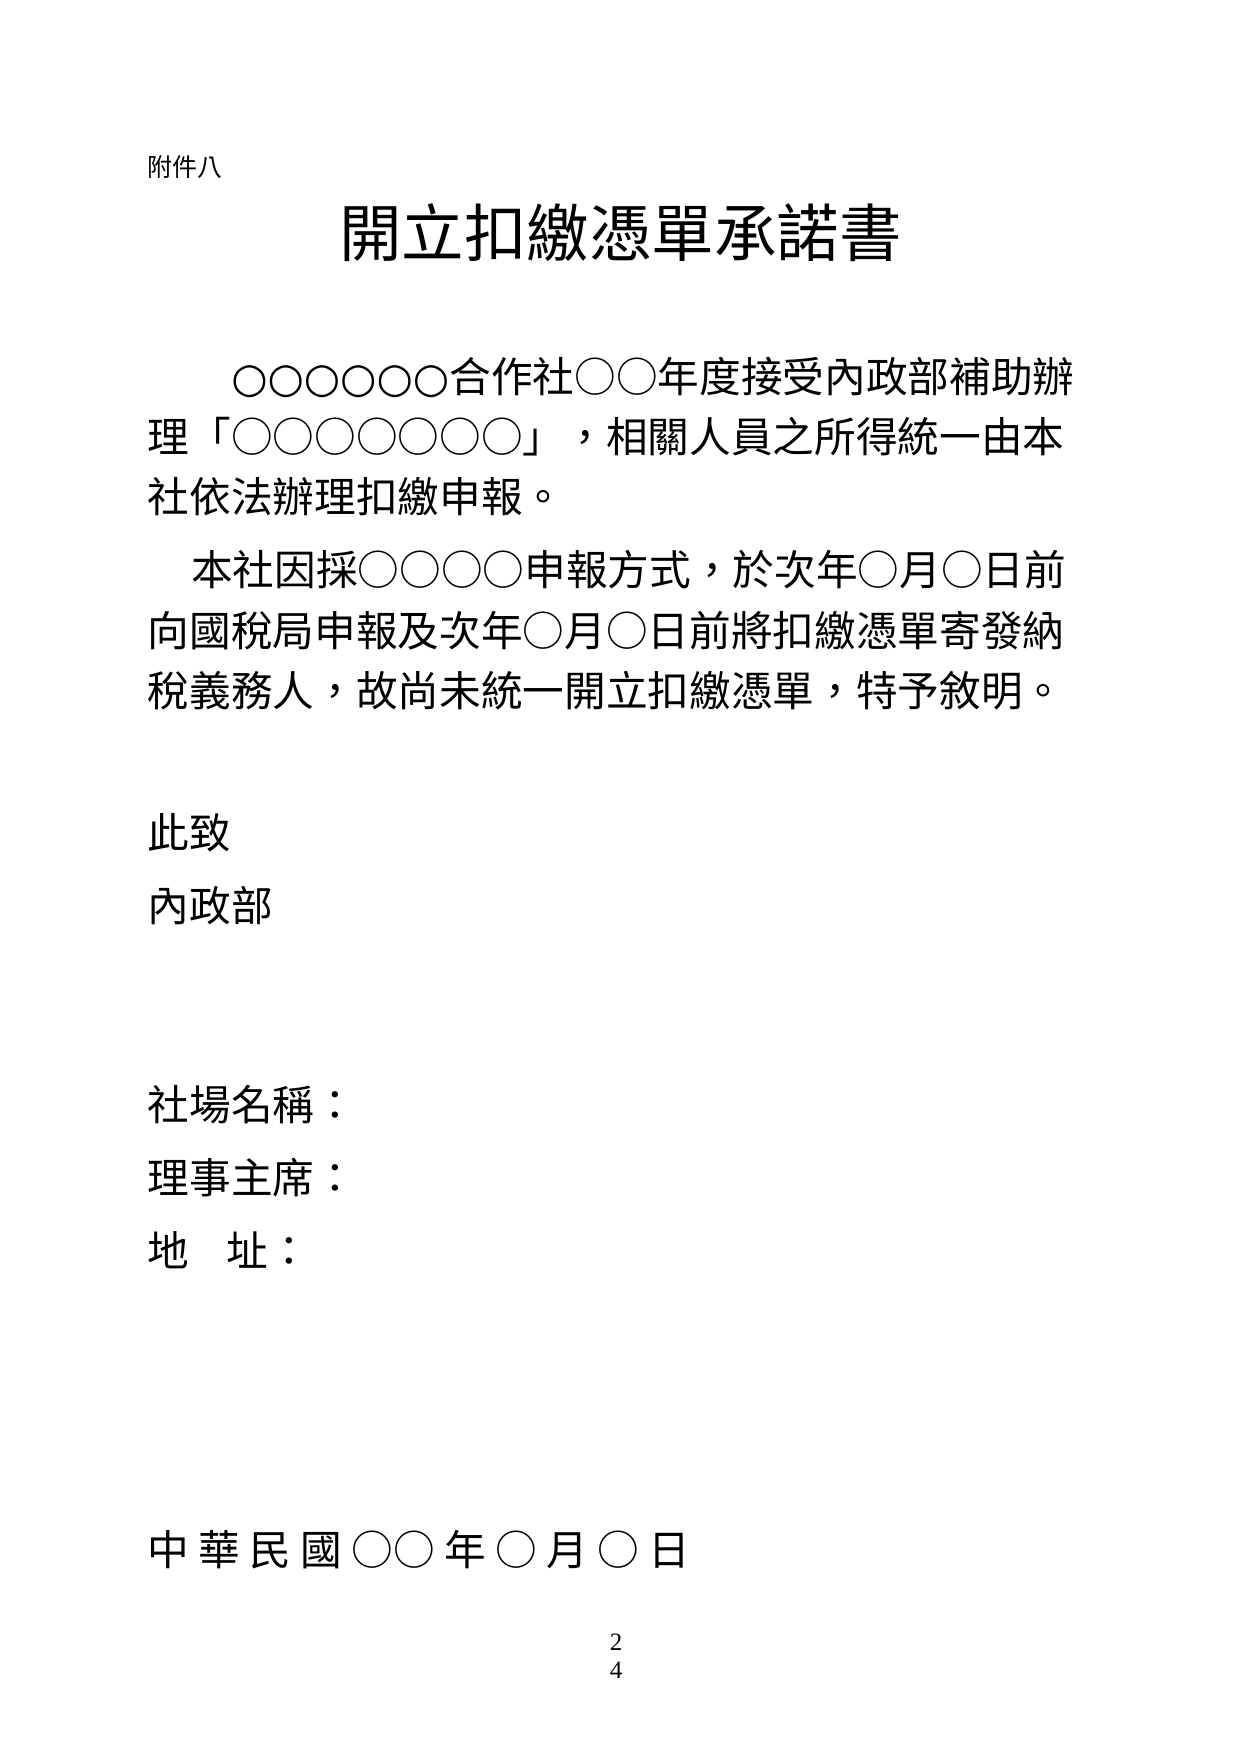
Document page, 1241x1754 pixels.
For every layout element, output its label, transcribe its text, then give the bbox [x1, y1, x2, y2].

text ○○○○○○合作社○○年度接受內政部補助辦理「○○○○○○○」，相關人員之所得統一由本社依法辦理扣繳申報。 [148, 344, 1092, 525]
text 此致 [148, 800, 1092, 861]
text 內政部 [148, 873, 1092, 933]
text 社場名稱： [148, 1072, 1092, 1132]
text 地 址： [148, 1218, 1092, 1278]
text 中 華 民 國 ○○ 年 ○ 月 ○ 日 [148, 1517, 1092, 1578]
text 理事主席： [148, 1145, 1092, 1205]
text 本社因採○○○○申報方式，於次年○月○日前向國稅局申報及次年○月○日前將扣繳憑單寄發納稅義務人，故尚未統一開立扣繳憑單，特予敘明。 [148, 537, 1092, 718]
text 附件八 [148, 148, 1092, 184]
text 開立扣繳憑單承諾書 [148, 184, 1092, 274]
